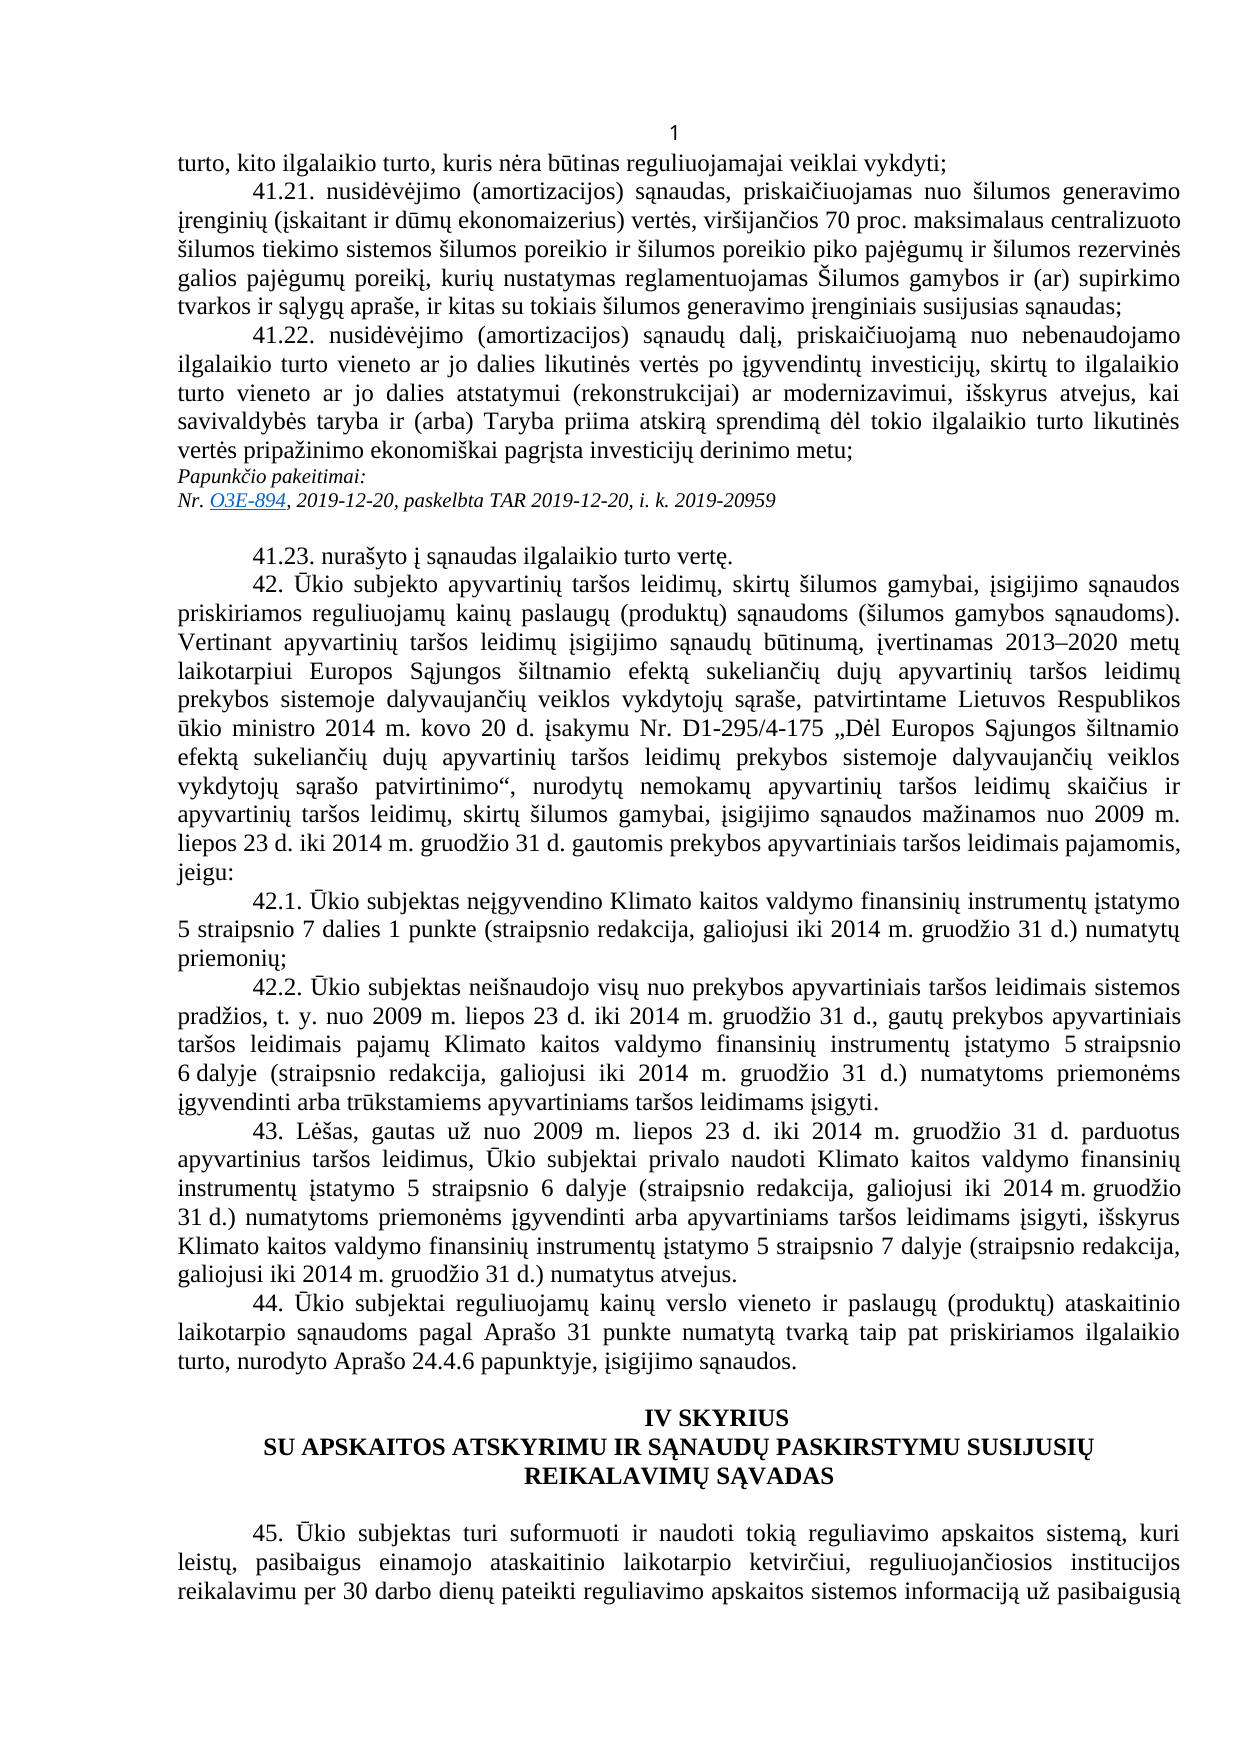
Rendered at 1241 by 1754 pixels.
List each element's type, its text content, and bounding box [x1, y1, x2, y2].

text 41.21. nusidėvėjimo (amortizacijos) sąnaudas, priskaičiuojamas nuo šilumos generavimo įrenginių (įskaitant ir dūmų ekonomaizerius) vertės, viršijančios 70 proc. maksimalaus centralizuoto šilumos tiekimo sistemos šilumos poreikio ir šilumos poreikio piko pajėgumų ir šilumos rezervinės galios pajėgumų poreikį, kurių nustatymas reglamentuojamas Šilumos gamybos ir (ar) supirkimo tvarkos ir sąlygų apraše, ir kitas su tokiais šilumos generavimo įrenginiais susijusias sąnaudas; [177, 176, 1181, 320]
text 41.22. nusidėvėjimo (amortizacijos) sąnaudų dalį, priskaičiuojamą nuo nebenaudojamo ilgalaikio turto vieneto ar jo dalies likutinės vertės po įgyvendintų investicijų, skirtų to ilgalaikio turto vieneto ar jo dalies atstatymui (rekonstrukcijai) ar modernizavimui, išskyrus atvejus, kai savivaldybės taryba ir (arba) Taryba priima atskirą sprendimą dėl tokio ilgalaikio turto likutinės vertės pripažinimo ekonomiškai pagrįsta investicijų derinimo metu; [177, 320, 1181, 464]
text 45. Ūkio subjektas turi suformuoti ir naudoti tokią reguliavimo apskaitos sistemą, kuri leistų, pasibaigus einamojo ataskaitinio laikotarpio ketvirčiui, reguliuojančiosios institucijos reikalavimu per 30 darbo dienų pateikti reguliavimo apskaitos sistemos informaciją už pasibaigusią [177, 1518, 1181, 1604]
text 41.23. nurašyto į sąnaudas ilgalaikio turto vertę. [177, 541, 1181, 569]
text Papunkčio pakeitimai: [177, 464, 1181, 488]
text IV SKYRIUS [177, 1403, 1181, 1432]
text 44. Ūkio subjektai reguliuojamų kainų verslo vieneto ir paslaugų (produktų) ataskaitinio laikotarpio sąnaudoms pagal Aprašo 31 punkte numatytą tvarką taip pat priskiriamos ilgalaikio turto, nurodyto Aprašo 24.4.6 papunktyje, įsigijimo sąnaudos. [177, 1288, 1181, 1374]
text 42.1. Ūkio subjektas neįgyvendino Klimato kaitos valdymo finansinių instrumentų įstatymo 5 straipsnio 7 dalies 1 punkte (straipsnio redakcija, galiojusi iki 2014 m. gruodžio 31 d.) numatytų priemonių; [177, 886, 1181, 972]
text 42. Ūkio subjekto apyvartinių taršos leidimų, skirtų šilumos gamybai, įsigijimo sąnaudos priskiriamos reguliuojamų kainų paslaugų (produktų) sąnaudoms (šilumos gamybos sąnaudoms). Vertinant apyvartinių taršos leidimų įsigijimo sąnaudų būtinumą, įvertinamas 2013–2020 metų laikotarpiui Europos Sąjungos šiltnamio efektą sukeliančių dujų apyvartinių taršos leidimų prekybos sistemoje dalyvaujančių veiklos vykdytojų sąraše, patvirtintame Lietuvos Respublikos ūkio ministro 2014 m. kovo 20 d. įsakymu Nr. D1-295/4-175 „Dėl Europos Sąjungos šiltnamio efektą sukeliančių dujų apyvartinių taršos leidimų prekybos sistemoje dalyvaujančių veiklos vykdytojų sąrašo patvirtinimo“, nurodytų nemokamų apyvartinių taršos leidimų skaičius ir apyvartinių taršos leidimų, skirtų šilumos gamybai, įsigijimo sąnaudos mažinamos nuo 2009 m. liepos 23 d. iki 2014 m. gruodžio 31 d. gautomis prekybos apyvartiniais taršos leidimais pajamomis, jeigu: [177, 569, 1181, 886]
text 42.2. Ūkio subjektas neišnaudojo visų nuo prekybos apyvartiniais taršos leidimais sistemos pradžios, t. y. nuo 2009 m. liepos 23 d. iki 2014 m. gruodžio 31 d., gautų prekybos apyvartiniais taršos leidimais pajamų Klimato kaitos valdymo finansinių instrumentų įstatymo 5 straipsnio 6 dalyje (straipsnio redakcija, galiojusi iki 2014 m. gruodžio 31 d.) numatytoms priemonėms įgyvendinti arba trūkstamiems apyvartiniams taršos leidimams įsigyti. [177, 972, 1181, 1116]
text 43. Lėšas, gautas už nuo 2009 m. liepos 23 d. iki 2014 m. gruodžio 31 d. parduotus apyvartinius taršos leidimus, Ūkio subjektai privalo naudoti Klimato kaitos valdymo finansinių instrumentų įstatymo 5 straipsnio 6 dalyje (straipsnio redakcija, galiojusi iki 2014 m. gruodžio 31 d.) numatytoms priemonėms įgyvendinti arba apyvartiniams taršos leidimams įsigyti, išskyrus Klimato kaitos valdymo finansinių instrumentų įstatymo 5 straipsnio 7 dalyje (straipsnio redakcija, galiojusi iki 2014 m. gruodžio 31 d.) numatytus atvejus. [177, 1116, 1181, 1288]
text turto, kito ilgalaikio turto, kuris nėra būtinas reguliuojamajai veiklai vykdyti; [177, 148, 1181, 176]
text Nr. O3E-894, 2019-12-20, paskelbta TAR 2019-12-20, i. k. 2019-20959 [177, 488, 1181, 512]
text SU APSKAITOS ATSKYRIMU IR SĄNAUDŲ PASKIRSTYMU SUSIJUSIŲ REIKALAVIMŲ SĄVADAS [177, 1432, 1181, 1489]
